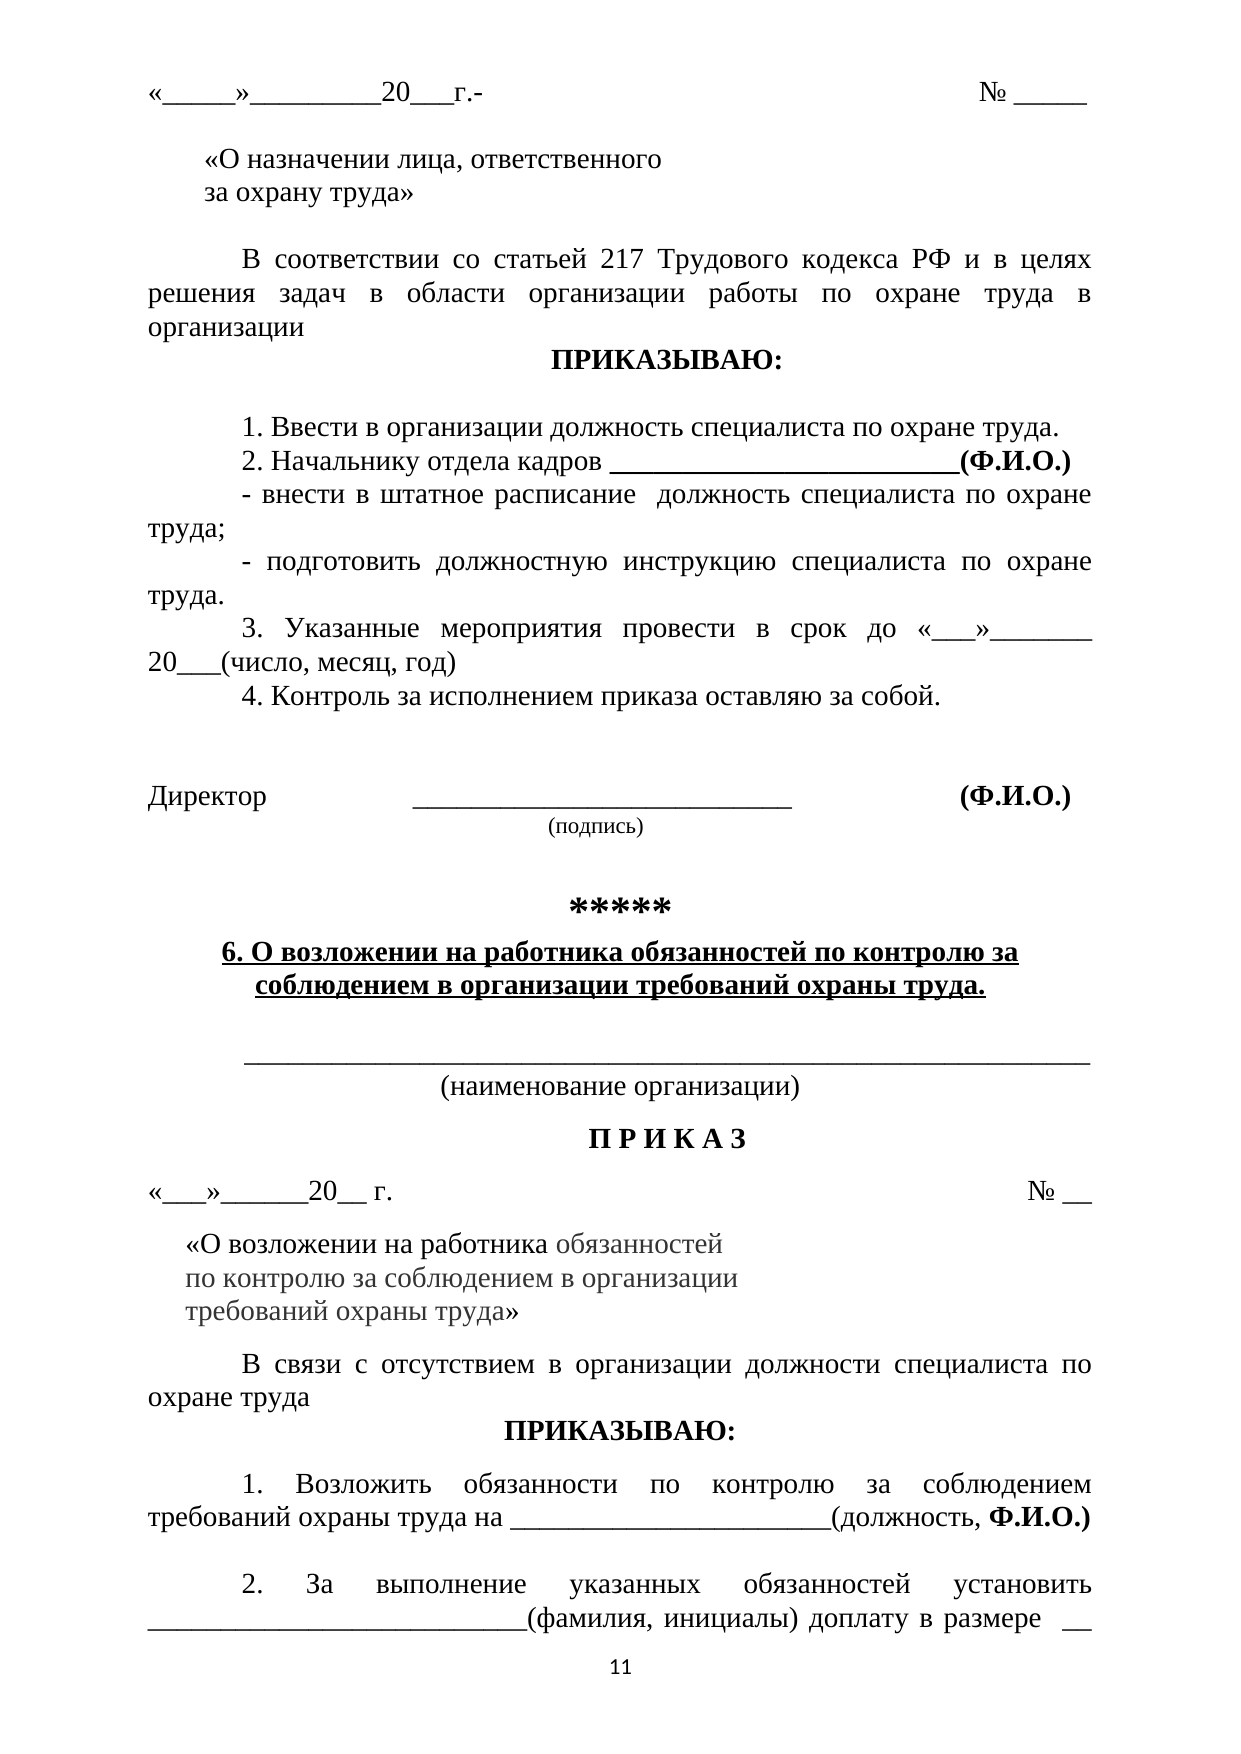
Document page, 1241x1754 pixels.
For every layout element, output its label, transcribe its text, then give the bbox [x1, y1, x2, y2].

text ПРИКАЗЫВАЮ: [148, 342, 1092, 376]
text __________________________________________________________ [148, 1034, 1092, 1068]
text П Р И К А З [148, 1121, 1092, 1154]
text по контролю за соблюдением в организации [148, 1260, 1092, 1293]
text 3. Указанные мероприятия провести в срок до «___»_______ 20___(число, месяц, год) [148, 611, 1092, 678]
text 4. Контроль за исполнением приказа оставляю за собой. [148, 678, 1092, 711]
text ***** [148, 886, 1092, 934]
text «О возложении на работника обязанностей [148, 1226, 1092, 1260]
text ПРИКАЗЫВАЮ: [148, 1413, 1092, 1447]
text требований охраны труда» [148, 1293, 1092, 1327]
text 6. О возложении на работника обязанностей по контролю за соблюдением в организации требований охраны труда. [148, 934, 1092, 1001]
text В соответствии со статьей 217 Трудового кодекса РФ и в целях решения задач в области организации работы по охране труда в организации [148, 242, 1092, 342]
text 1. Возложить обязанности по контролю за соблюдением требований охраны труда на ______________________(должность, Ф.И.О.) [148, 1466, 1092, 1533]
text 2. Начальнику отдела кадров ________________________(Ф.И.О.) [148, 443, 1092, 476]
text (наименование организации) [148, 1068, 1092, 1102]
text 1. Ввести в организации должность специалиста по охране труда. [148, 409, 1092, 443]
text В связи с отсутствием в организации должности специалиста по охране труда [148, 1346, 1092, 1413]
text - внести в штатное расписание должность специалиста по охране труда; [148, 476, 1092, 543]
text 2. За выполнение указанных обязанностей установить __________________________(фамилия, инициалы) доплату в размере __ [148, 1566, 1092, 1633]
text «___»______20__ г. № __ [148, 1173, 1092, 1207]
text за охрану труда» [148, 174, 1092, 208]
text Директор __________________________ (Ф.И.О.) [148, 778, 1092, 812]
text «_____»_________20___г.- № _____ [148, 74, 1092, 107]
text (подпись) [148, 812, 1092, 838]
text - подготовить должностную инструкцию специалиста по охране труда. [148, 543, 1092, 611]
text «О назначении лица, ответственного [148, 141, 1092, 174]
